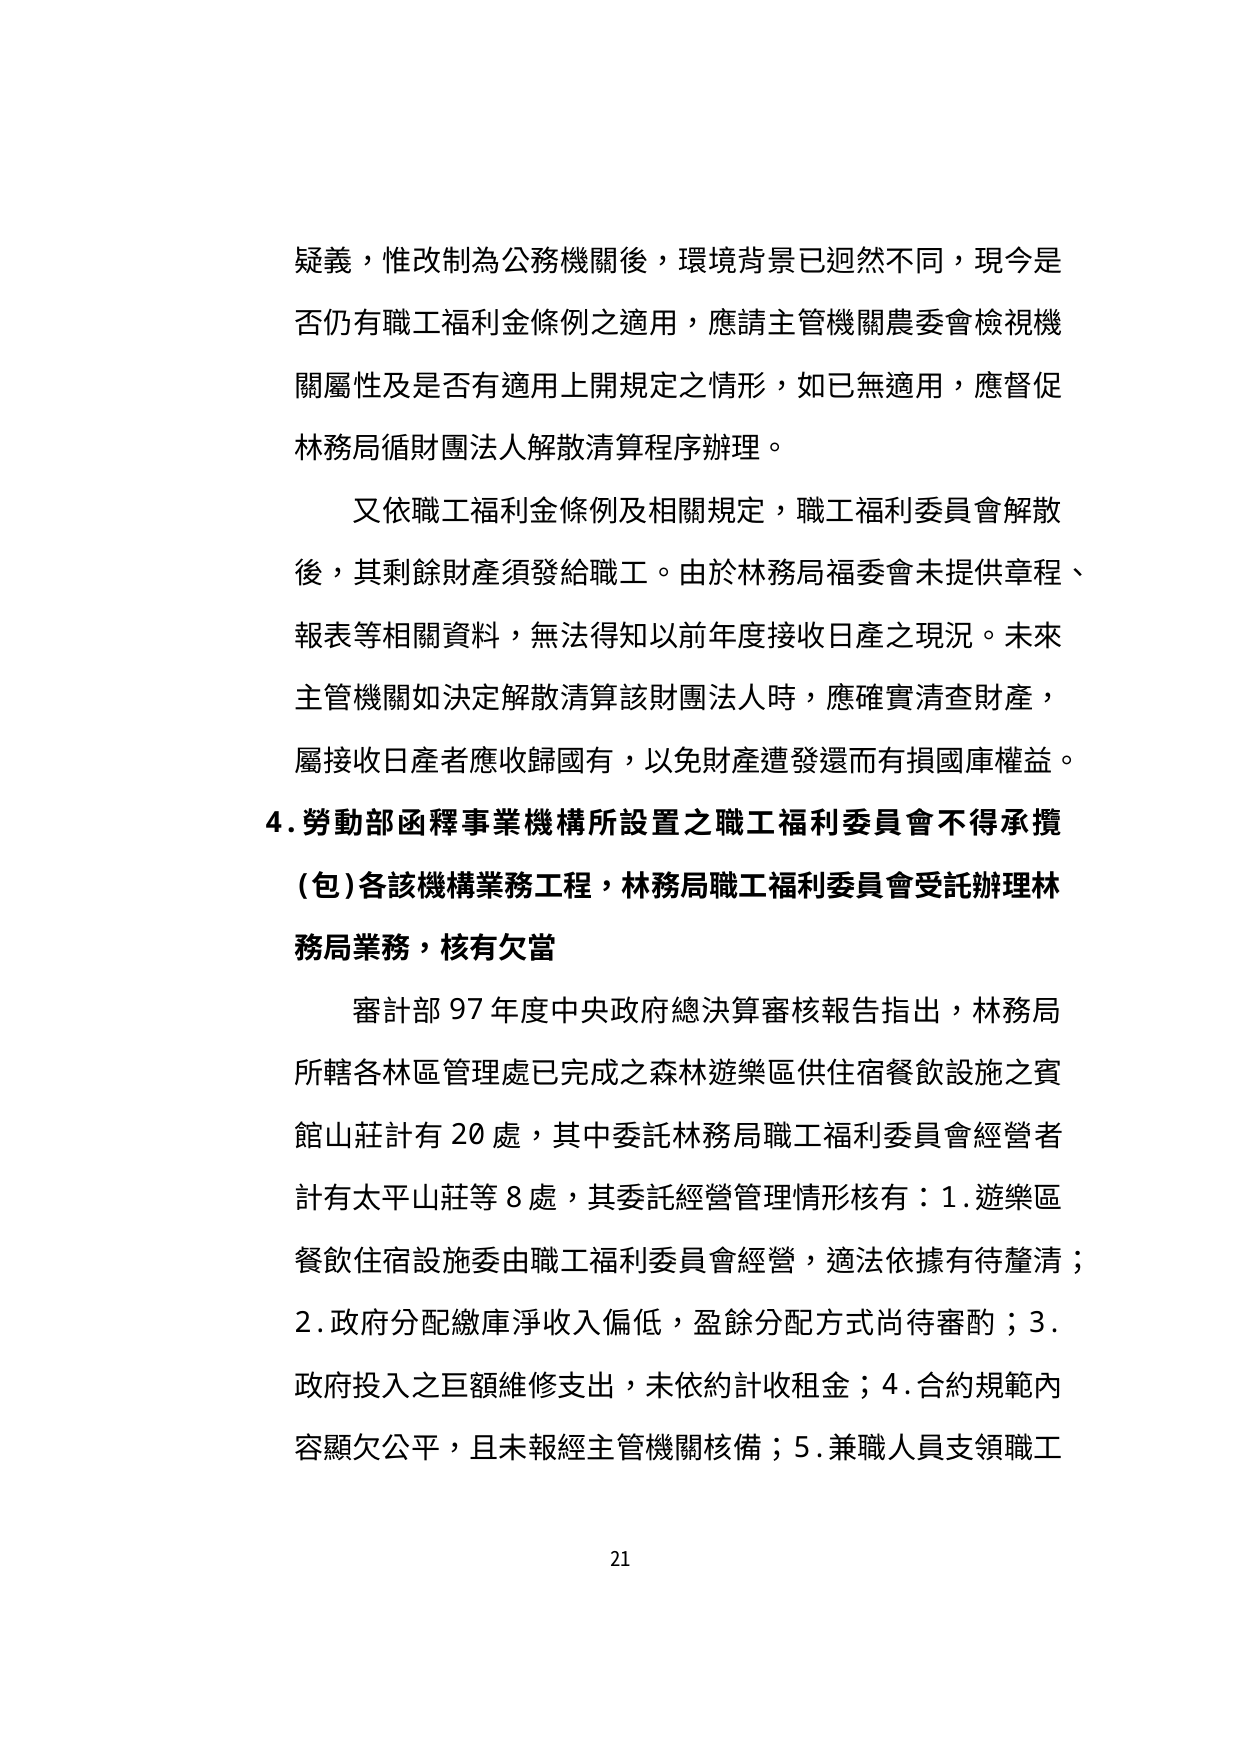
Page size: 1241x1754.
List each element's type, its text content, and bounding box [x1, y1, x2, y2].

text 4.勞動部函釋事業機構所設置之職工福利委員會不得承攬(包)各該機構業務工程，林務局職工福利委員會受託辦理林務局業務，核有欠當 [265, 779, 1063, 967]
text 疑義，惟改制為公務機關後，環境背景已迥然不同，現今是否仍有職工福利金條例之適用，應請主管機關農委會檢視機關屬性及是否有適用上開規定之情形，如已無適用，應督促林務局循財團法人解散清算程序辦理。 [294, 217, 1063, 467]
text 審計部97年度中央政府總決算審核報告指出，林務局所轄各林區管理處已完成之森林遊樂區供住宿餐飲設施之賓館山莊計有20處，其中委託林務局職工福利委員會經營者計有太平山莊等8處，其委託經營管理情形核有：1.遊樂區餐飲住宿設施委由職工福利委員會經營，適法依據有待釐清；2.政府分配繳庫淨收入偏低，盈餘分配方式尚待審酌；3.政府投入之巨額維修支出，未依約計收租金；4.合約規範內容顯欠公平，且未報經主管機關核備；5.兼職人員支領職工福利委員會巨額獎勵金及服務費，殊欠公平合理等缺失。 [294, 967, 1063, 1467]
text 又依職工福利金條例及相關規定，職工福利委員會解散後，其剩餘財產須發給職工。由於林務局福委會未提供章程、報表等相關資料，無法得知以前年度接收日產之現況。未來主管機關如決定解散清算該財團法人時，應確實清查財產，屬接收日產者應收歸國有，以免財產遭發還而有損國庫權益。 [294, 467, 1063, 779]
